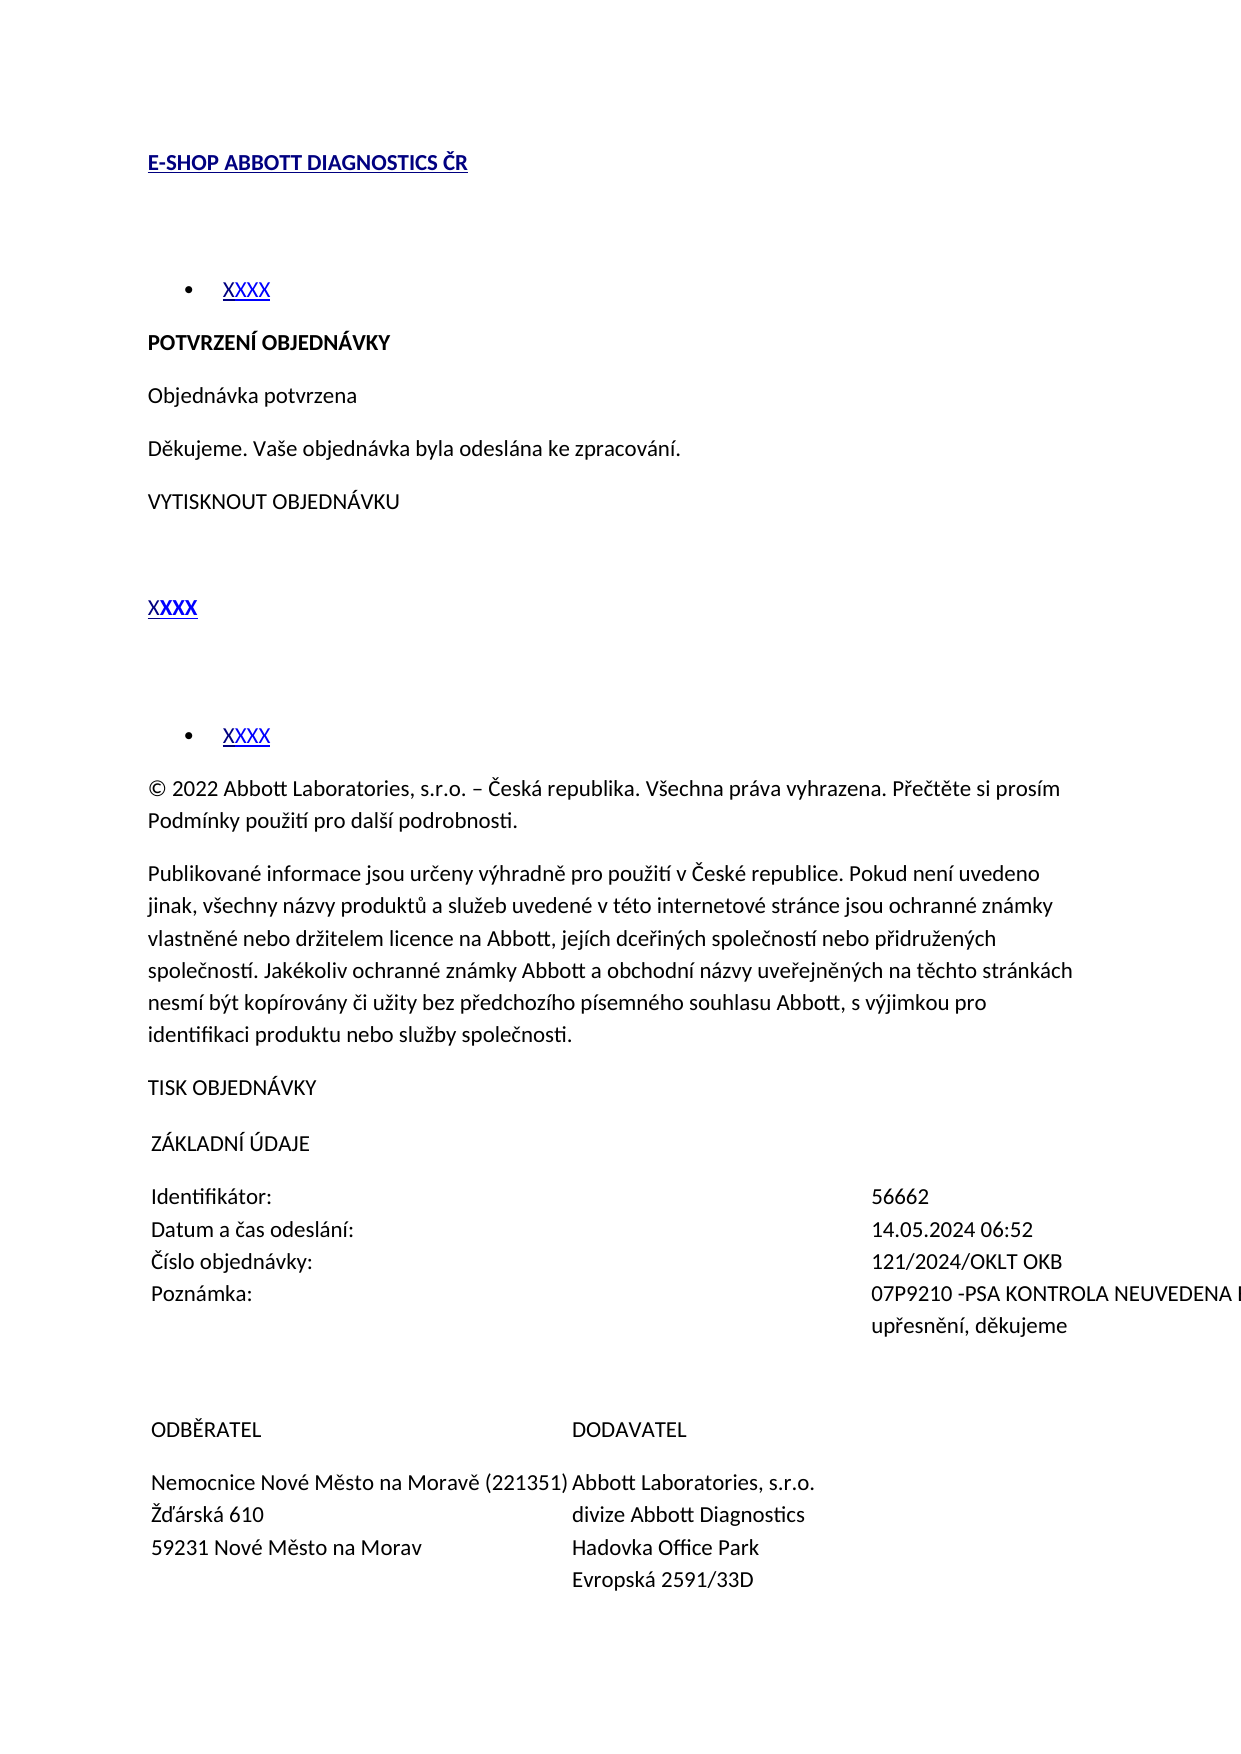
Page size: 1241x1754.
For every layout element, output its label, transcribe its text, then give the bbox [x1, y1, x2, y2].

text VYTISKNOUT OBJEDNÁVKU [148, 487, 1093, 515]
table_header ODBĚRATEL Nemocnice Nové Město na Moravě (221351) Žďárská 610 59231 Nové Město na Morav [149, 1414, 570, 1594]
table_cell [148, 1412, 1240, 1596]
text XXXX [148, 593, 1093, 621]
list XXXX [185, 721, 1093, 749]
text TISK OBJEDNÁVKY [148, 1073, 1093, 1101]
list XXXX [185, 275, 1093, 303]
table_header 56662 14.05.2024 06:52 121/2024/OKLT OKB 07P9210 -PSA KONTROLA NEUVEDENA EXPIRACE, prosím kontaktujte nás o upřesnění, děkujeme [870, 1128, 1240, 1362]
table_header DODAVATEL Abbott Laboratories, s.r.o. divize Abbott Diagnostics Hadovka Office Park Evropská 2591/33D [570, 1414, 818, 1594]
text POTVRZENÍ OBJEDNÁVKY [148, 328, 1093, 356]
text Děkujeme. Vaše objednávka byla odeslána ke zpracování. [148, 434, 1093, 462]
text Objednávka potvrzena [148, 381, 1093, 409]
text Publikované informace jsou určeny výhradně pro použití v České republice. Pokud není uvedeno jinak, všechny názvy produktů a služeb uvedené v této internetové stránce jsou ochranné známky vlastněné nebo držitelem licence na Abbott, jejích dceřiných společností nebo přidružených společností. Jakékoliv ochranné známky Abbott a obchodní názvy uveřejněných na těchto stránkách nesmí být kopírovány či užity bez předchozího písemného souhlasu Abbott, s výjimkou pro identifikaci produktu nebo služby společnosti. [148, 859, 1093, 1048]
table_header [148, 1126, 1240, 1412]
text E-SHOP ABBOTT DIAGNOSTICS ČR [148, 148, 1093, 176]
text © 2022 Abbott Laboratories, s.r.o. – Česká republika. Všechna práva vyhrazena. Přečtěte si prosím Podmínky použití pro další podrobnosti. [148, 774, 1093, 834]
table_header ZÁKLADNÍ ÚDAJE Identifikátor: Datum a čas odeslání: Číslo objednávky: Poznámka: [149, 1128, 869, 1362]
